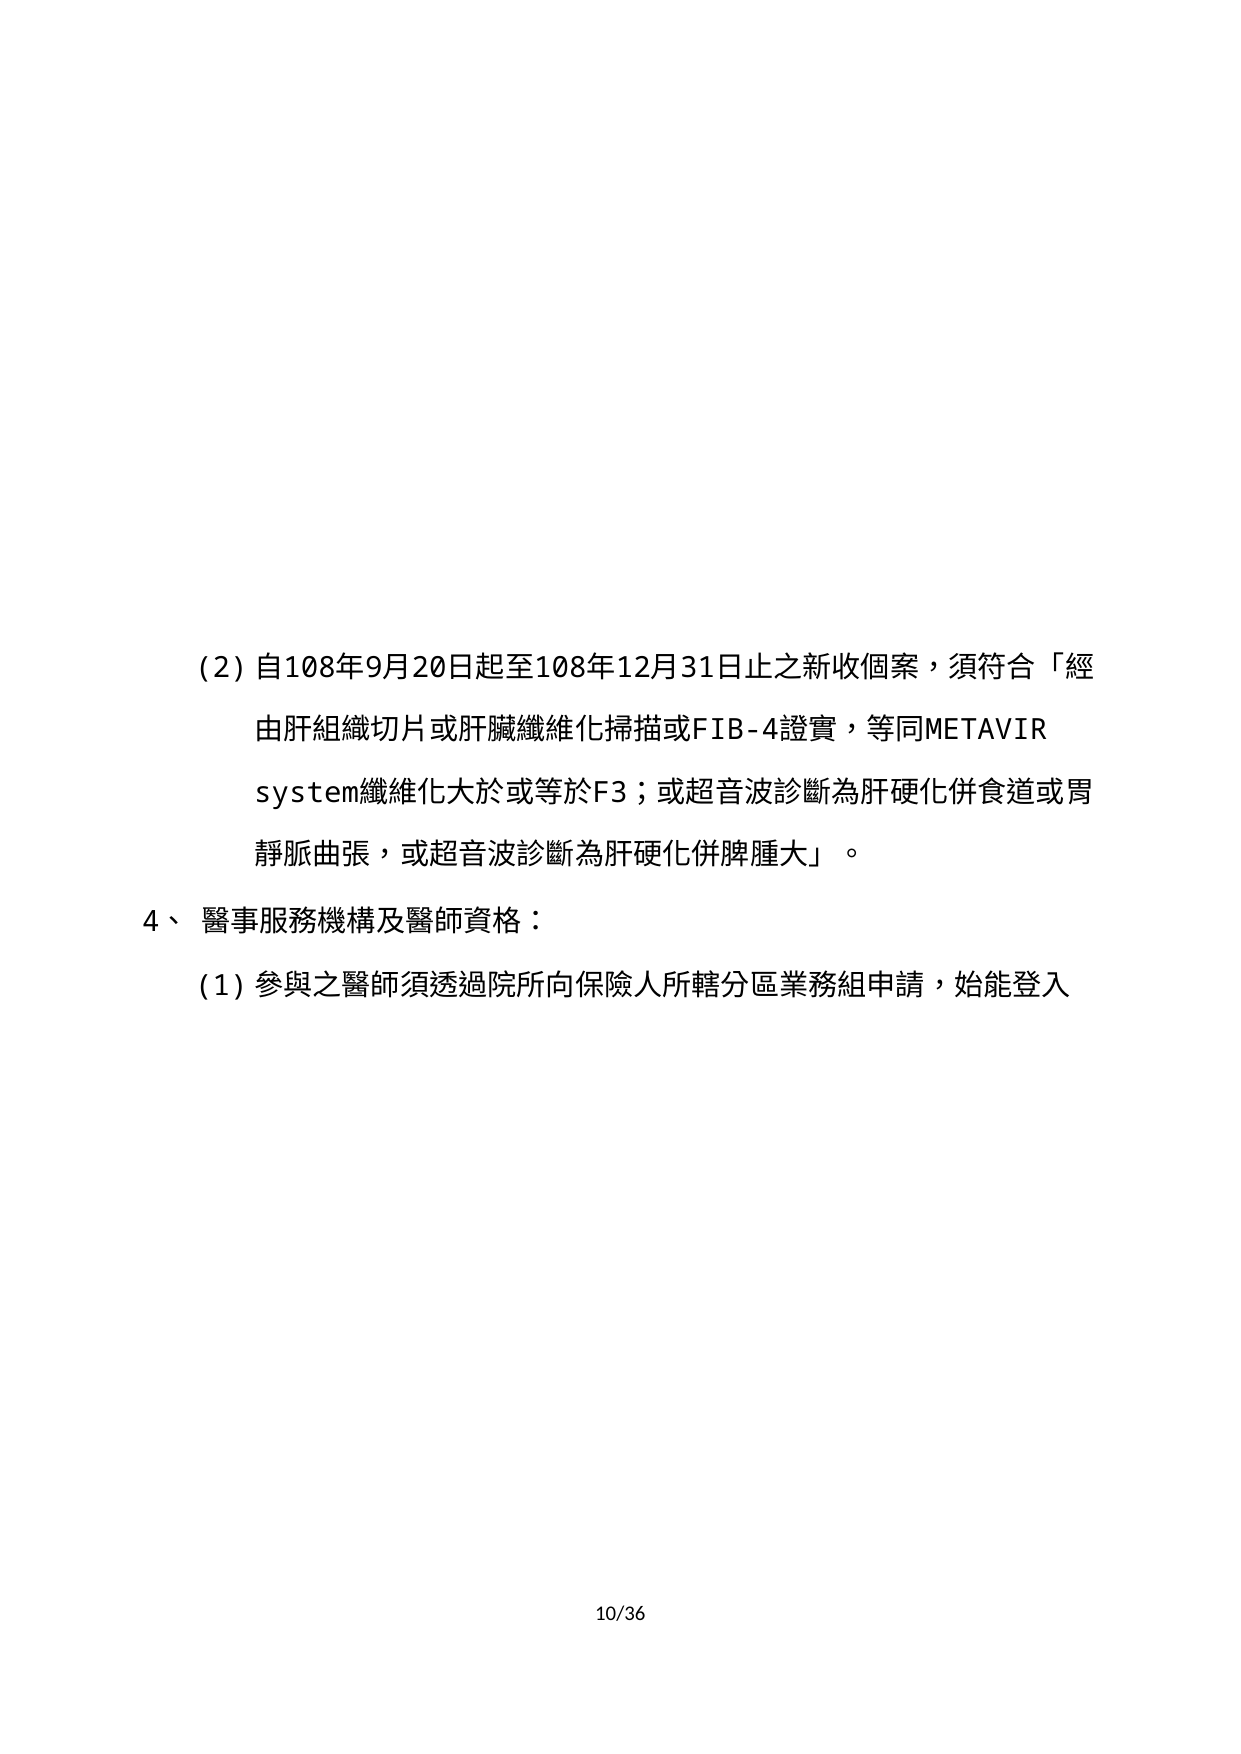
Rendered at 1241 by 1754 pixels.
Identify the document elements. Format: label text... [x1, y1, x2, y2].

list 醫事服務機構及醫師資格： [142, 892, 1098, 942]
list 自108年9月20日起至108年12月31日止之新收個案，須符合「經由肝組織切片或肝臟纖維化掃描或FIB-4證實，等同METAVIR system纖維化大於或等於F3；或超音波診斷為肝硬化併食道或胃靜脈曲張，或超音波診斷為肝硬化併脾腫大」。 [195, 623, 1098, 873]
list 參與之醫師須透過院所向保險人所轄分區業務組申請，始能登入 [195, 942, 1098, 1004]
